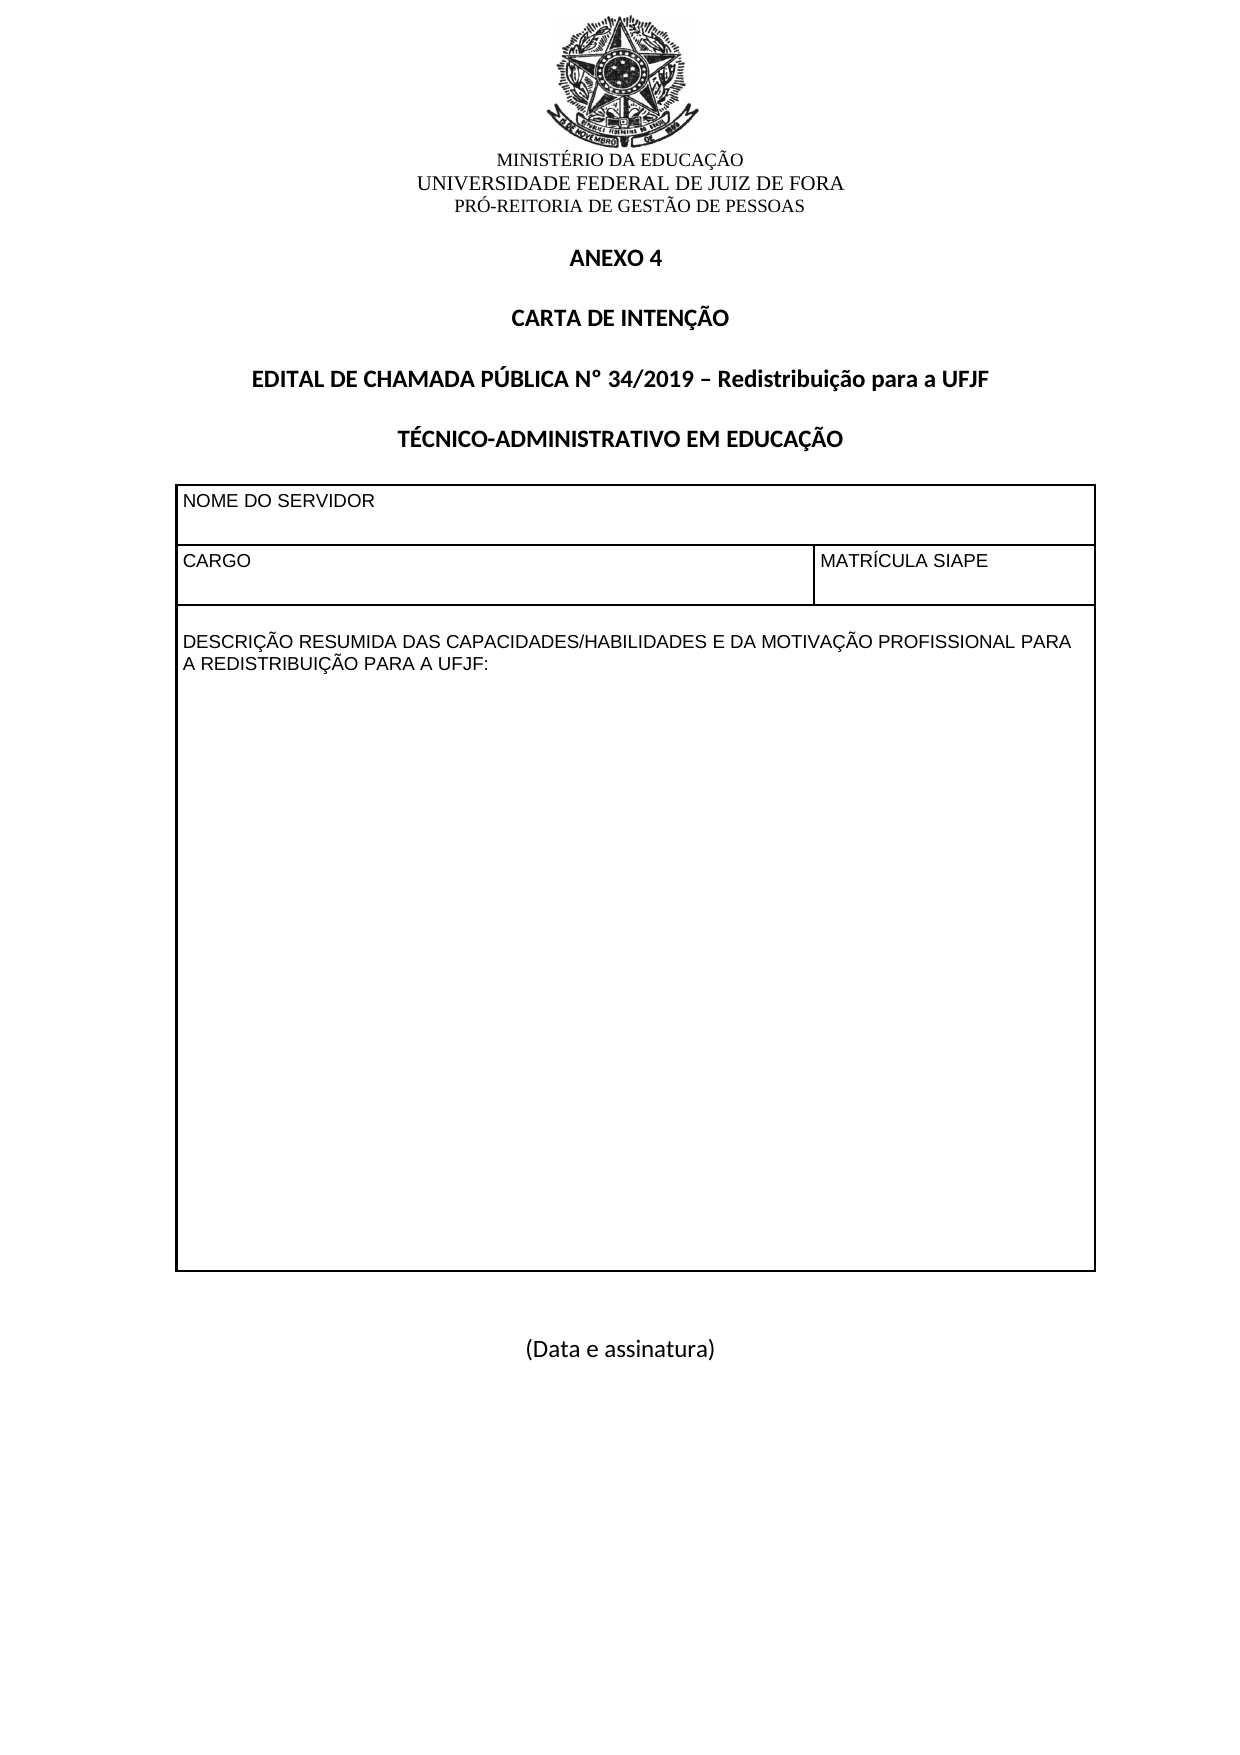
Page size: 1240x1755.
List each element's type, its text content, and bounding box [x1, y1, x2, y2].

text CARTA DE INTENÇÃO [280, 302, 960, 332]
table_header NOME DO SERVIDOR [178, 486, 1094, 544]
text EDITAL DE CHAMADA PÚBLICA Nº 34/2019 – Redistribuição para a UFJF TÉCNICO-ADMINISTRATIVO EM EDUCAÇÃO [249, 363, 991, 454]
table_cell DESCRIÇÃO RESUMIDA DAS CAPACIDADES/HABILIDADES E DA MOTIVAÇÃO PROFISSIONAL PARA A REDISTRIBUIÇÃO PARA A UFJF: [178, 606, 1094, 1270]
text (Data e assinatura) [280, 1333, 960, 1363]
table_cell MATRÍCULA SIAPE [815, 546, 1094, 603]
table_cell CARGO [178, 546, 813, 603]
